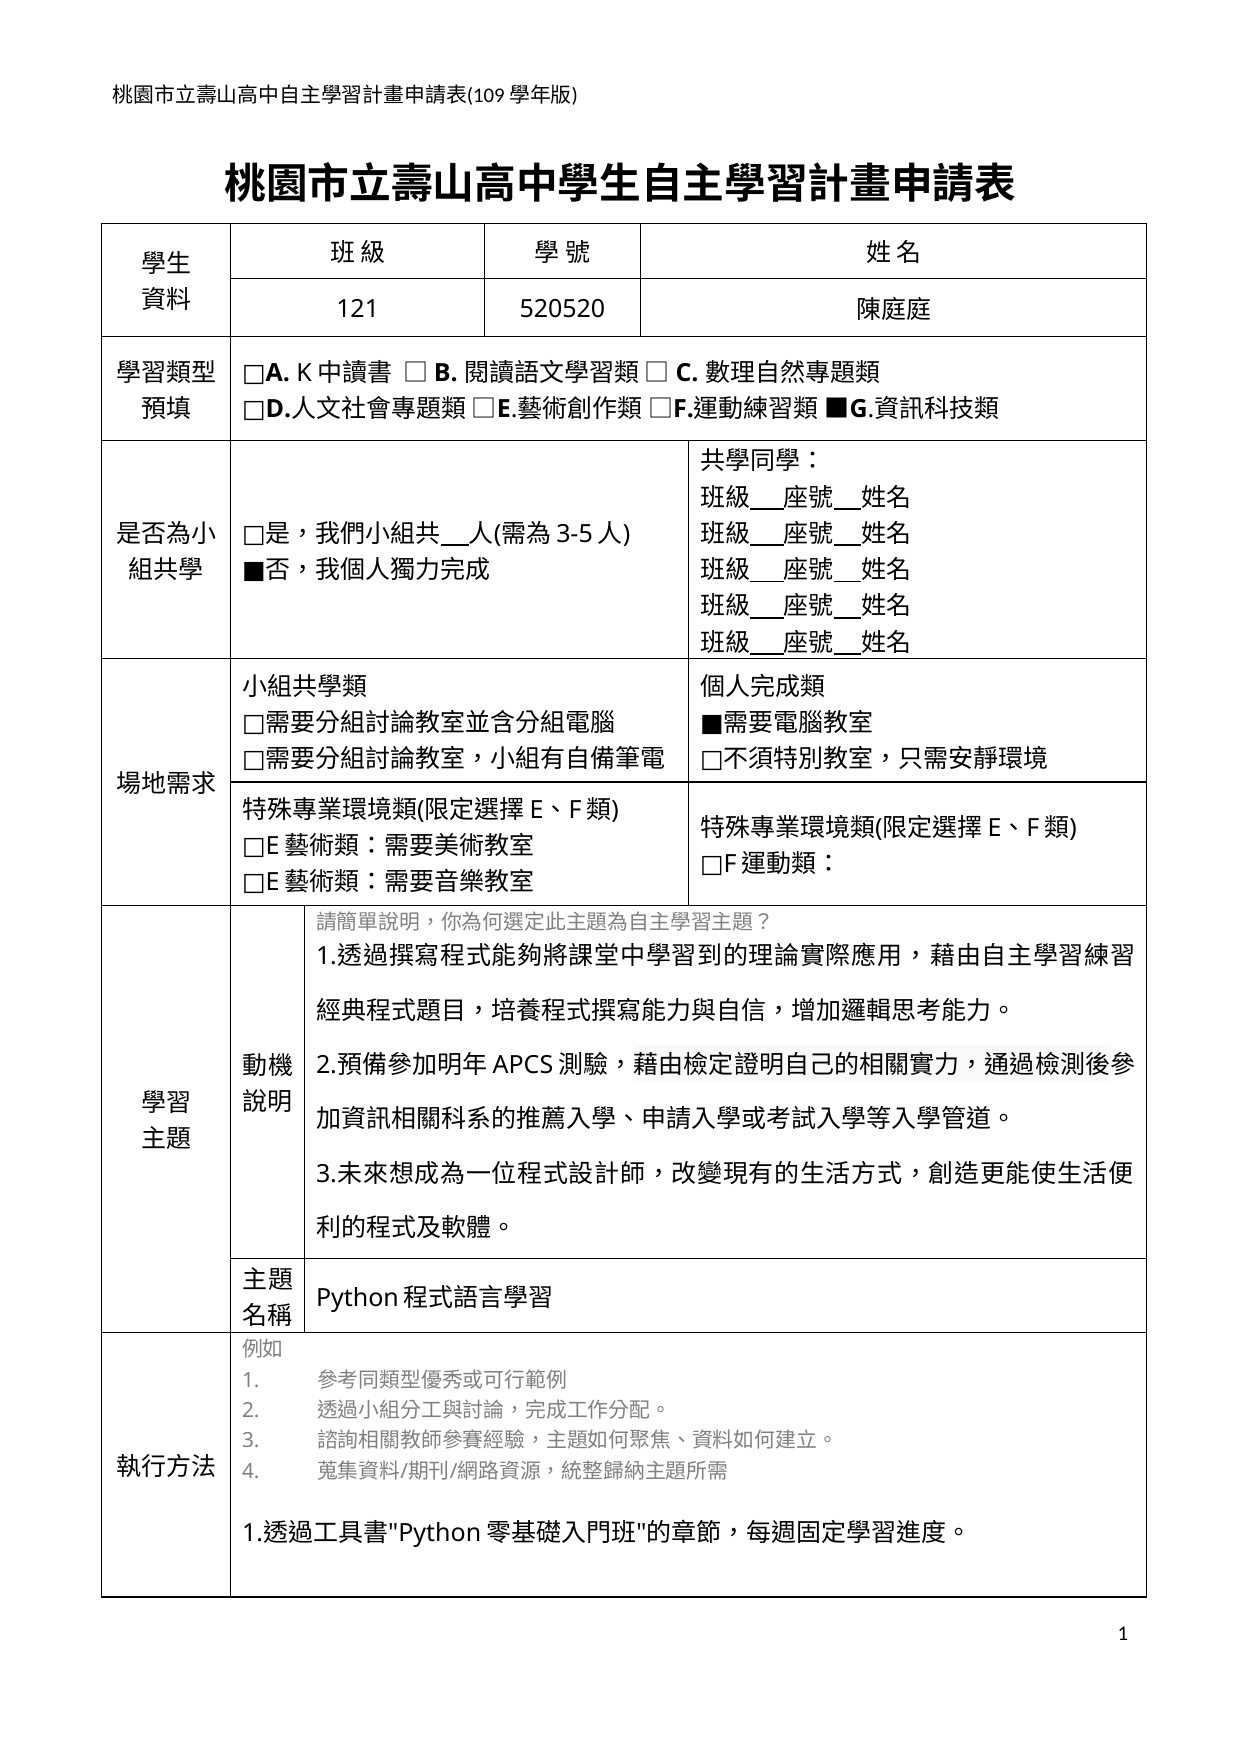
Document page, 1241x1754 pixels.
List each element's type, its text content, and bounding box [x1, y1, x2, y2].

table_cell 共學同學： 班級 座號 姓名 班級 座號 姓名 班級 座號 姓名 班級 座號 姓名 班級 座號 姓名 [689, 441, 1146, 658]
table_cell □是，我們小組共 人(需為3-5人) ■否，我個人獨力完成 [231, 441, 688, 658]
table_header 姓 名 [641, 224, 1146, 277]
table_cell 是否為小組共學 [102, 441, 230, 658]
table_cell 例如 1. 參考同類型優秀或可行範例 2. 透過小組分工與討論，完成工作分配。 3. 諮詢相關教師參賽經驗，主題如何聚焦、資料如何建立。 4. 蒐集資料/期刊/網路資源，統整歸納主題所需 1.透過工具書"Python零基礎入門班"的章節，每週固定學習進度。 [231, 1333, 1146, 1596]
table_cell □A. K中讀書 □ B. 閱讀語文學習類 □ C. 數理自然專題類 □D.人文社會專題類 □E.藝術創作類 □F.運動練習類 ■G.資訊科技類 [231, 337, 1146, 440]
table_cell 學習類型 預填 [102, 337, 230, 440]
table_cell 場地需求 [102, 659, 230, 904]
table_cell 特殊專業環境類(限定選擇E、F類) □E藝術類：需要美術教室 □E藝術類：需要音樂教室 [231, 783, 688, 904]
table_cell 小組共學類 □需要分組討論教室並含分組電腦 □需要分組討論教室，小組有自備筆電 [231, 659, 688, 781]
table_header 學生 資料 [102, 224, 230, 336]
table_cell 陳庭庭 [641, 279, 1146, 336]
table_cell 121 [231, 279, 484, 336]
table_header 班 級 [231, 224, 484, 277]
table_cell Python程式語言學習 [305, 1259, 1146, 1332]
table_cell 執行方法 [102, 1333, 230, 1596]
table_cell 個人完成類 ■需要電腦教室 □不須特別教室，只需安靜環境 [689, 659, 1146, 781]
table_cell 520520 [485, 279, 640, 336]
table_cell 動機說明 [231, 906, 304, 1258]
table_cell 學習 主題 [102, 906, 230, 1332]
table_cell 主題名稱 [231, 1259, 304, 1332]
text 桃園市立壽山高中學生自主學習計畫申請表 [112, 150, 1128, 210]
table_cell 特殊專業環境類(限定選擇E、F類) □F運動類： [689, 783, 1146, 904]
table_header 學 號 [485, 224, 640, 277]
table_cell 請簡單說明，你為何選定此主題為自主學習主題？ 1.透過撰寫程式能夠將課堂中學習到的理論實際應用，藉由自主學習練習經典程式題目，培養程式撰寫能力與自信，增加邏輯思考能力。 2.預備參加明年APCS測驗，藉由檢定證明自己的相關實力，通過檢測後參加資訊相關科系的推薦入學、申請入學或考試入學等入學管道。 3.未來想成為一位程式設計師，改變現有的生活方式，創造更能使生活便利的程式及軟體。 [305, 906, 1146, 1258]
